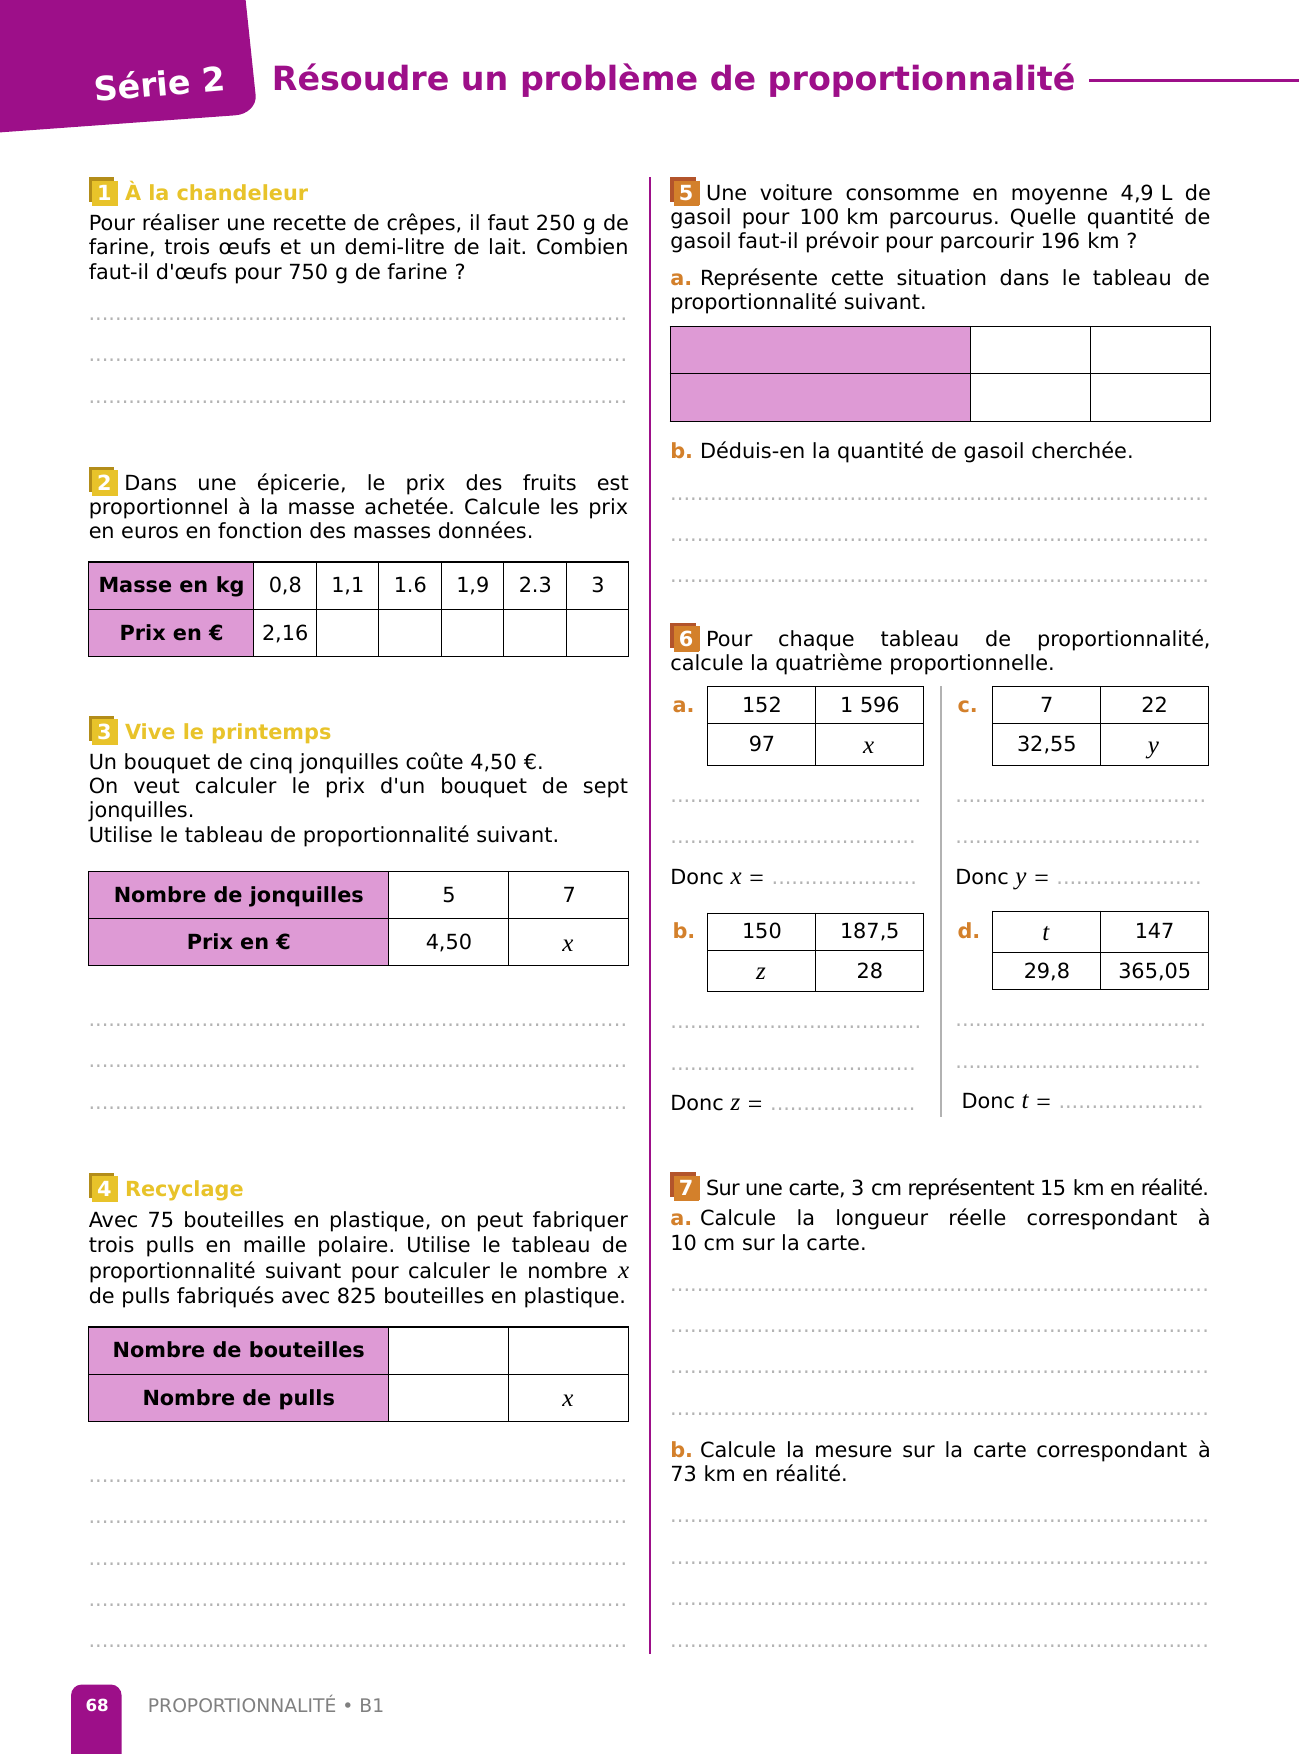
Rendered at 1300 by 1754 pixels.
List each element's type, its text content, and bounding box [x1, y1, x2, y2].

table_header [389, 1328, 508, 1374]
table_header 1,1 [317, 563, 378, 609]
table_header d. [957, 911, 992, 952]
table_cell x [509, 1375, 628, 1421]
list Calcule la mesure sur la carte correspondant à 73 km en réalité. [670, 1438, 1211, 1486]
subtitle Vive le printemps [114, 716, 629, 744]
table_cell [442, 610, 503, 656]
subtitle Sur une carte, 3 cm représentent 15 km en réalité. [696, 1172, 1211, 1200]
table_cell 97 [708, 724, 815, 765]
list Représente cette situation dans le tableau de proportionnalité suivant. [670, 266, 1211, 314]
table_header [671, 327, 970, 373]
table_cell Prix en € [89, 919, 388, 965]
table_header Nombre de jonquilles [89, 872, 388, 918]
list ................................................................…........ [955, 990, 1211, 1073]
list On veut calculer le prix d'un bouquet de sept jonquilles. Utilise le tableau de proportionnalité suivant. [88, 774, 629, 847]
table_header 1,9 [442, 563, 503, 609]
table_cell [379, 610, 441, 656]
table_header 7 [509, 872, 628, 918]
table_cell 365,05 [1101, 953, 1208, 989]
list Donc x = ...................... [670, 848, 926, 890]
subtitle Dans une épicerie, le prix des fruits est proportionnel à la masse achetée. Calcule les prix en euros en fonction des masses données. [88, 467, 629, 544]
table_header 152 [708, 687, 815, 723]
table_cell [317, 610, 378, 656]
table_header 150 [708, 914, 815, 949]
list Donc z = ...................... [670, 1075, 926, 1116]
table_header 1,6 [379, 563, 441, 609]
table_cell 29,8 [993, 953, 1100, 989]
list Déduis-en la quantité de gasoil cherchée. [670, 439, 1211, 463]
table_cell Nombre de pulls [89, 1375, 388, 1421]
table_header 5 [389, 872, 508, 918]
table_header [673, 686, 707, 723]
table_cell 32,55 [993, 724, 1100, 765]
table_header 7 [993, 687, 1100, 723]
table_header c. [957, 686, 992, 723]
table_cell x [509, 919, 628, 965]
list .................................................................…....... [670, 992, 926, 1075]
table_cell [389, 1375, 508, 1421]
table_header 22 [1101, 687, 1208, 723]
table_cell [567, 610, 628, 656]
table_cell [673, 950, 707, 991]
table_cell y [1101, 724, 1208, 765]
subtitle Pour chaque tableau de proportionnalité, calcule la quatrième proportionnelle. [670, 623, 1211, 675]
table_header Masse en kg [89, 563, 253, 609]
subtitle à la chandeleur [114, 177, 629, 205]
list Avec 75 bouteilles en plastique, on peut fabriquer trois pulls en maille polaire. Utilise le tableau de proportionnalité suivant pour calculer le nombre x de pulls fabriqués avec 825 bouteilles en plastique. [88, 1207, 629, 1309]
table_header [673, 913, 707, 949]
table_cell Prix en € [89, 610, 253, 656]
table_cell [957, 723, 992, 765]
list Donc t = ...................... [961, 1073, 1211, 1114]
table_header 2,3 [504, 563, 566, 609]
table_header [509, 1328, 628, 1374]
table_header 0,8 [254, 563, 316, 609]
list ...................................................................…..... [955, 766, 1211, 848]
table_header 3 [567, 563, 628, 609]
table_cell z [708, 951, 815, 991]
table_cell 2,16 [254, 610, 316, 656]
table_cell 28 [816, 951, 923, 991]
table_cell [1091, 374, 1210, 421]
list Calcule la longueur réelle correspondant à 10 cm sur la carte. [670, 1206, 1211, 1255]
table_header 147 [1101, 912, 1208, 952]
table_header 1 596 [816, 687, 923, 723]
table_cell [971, 374, 1090, 421]
table_cell x [816, 724, 923, 765]
table_header Nombre de bouteilles [89, 1328, 388, 1374]
table_cell [673, 723, 707, 765]
table_header [1091, 327, 1210, 373]
subtitle Une voiture consomme en moyenne 4,9 L de gasoil pour 100 km parcourus. Quelle quantité de gasoil faut-il prévoir pour parcourir 196 km ? [670, 177, 1211, 254]
table_header t [993, 912, 1100, 952]
table_cell [957, 952, 992, 989]
list Pour réaliser une recette de crêpes, il faut 250 g de farine, trois œufs et un demi-litre de lait. Combien faut-il d'œufs pour 750 g de farine ? [88, 211, 629, 284]
table_cell 4,50 [389, 919, 508, 965]
table_cell [504, 610, 566, 656]
subtitle Recyclage [114, 1173, 629, 1201]
list Donc y = ...................... [955, 848, 1211, 890]
table_cell [671, 374, 970, 421]
table_header 187,5 [816, 914, 923, 949]
table_header [971, 327, 1090, 373]
list Un bouquet de cinq jonquilles coûte 4,50 €. [88, 750, 629, 774]
list ......................................................................….. [670, 766, 926, 848]
